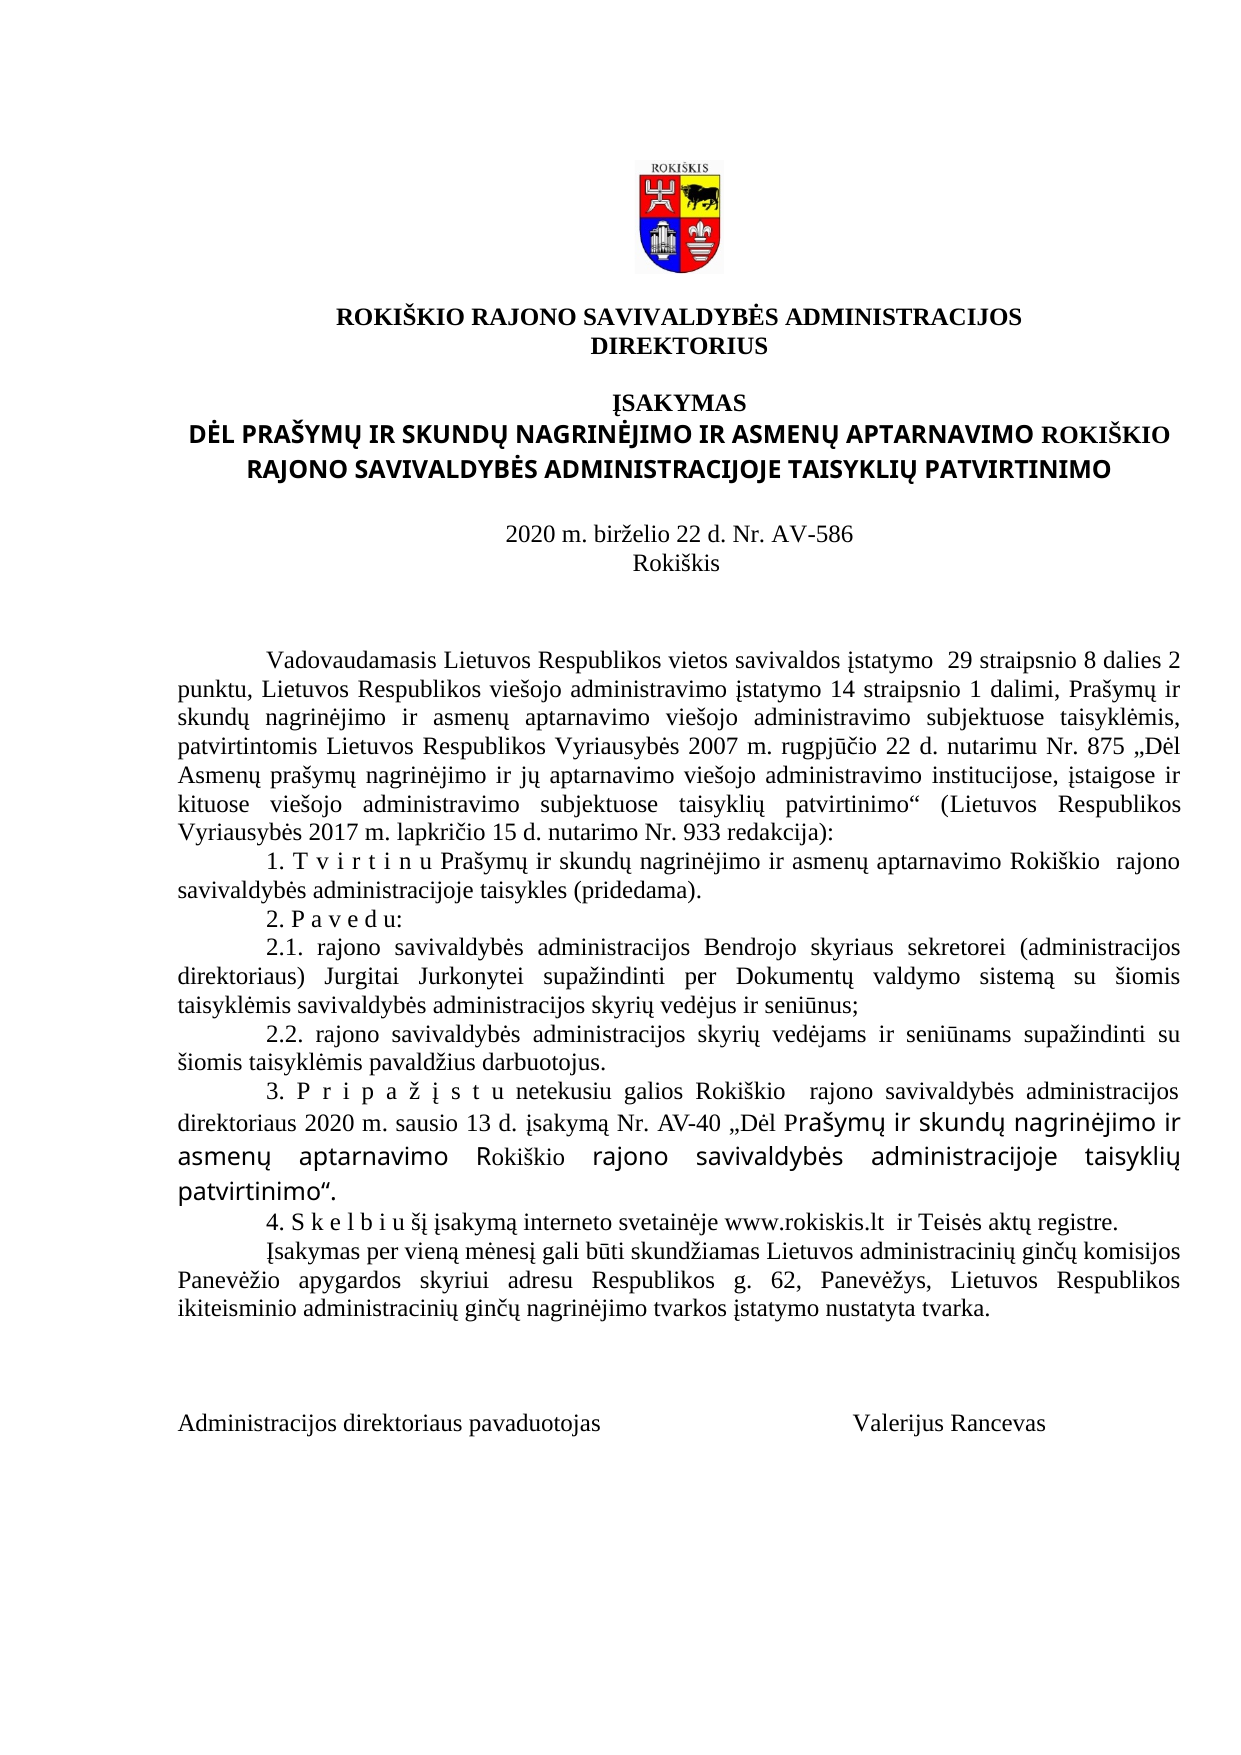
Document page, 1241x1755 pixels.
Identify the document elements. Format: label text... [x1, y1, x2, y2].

text 2.2. rajono savivaldybės administracijos skyrių vedėjams ir seniūnams supažindinti su šiomis taisyklėmis pavaldžius darbuotojus. [177, 1019, 1181, 1076]
text DIREKTORIUS [177, 331, 1181, 360]
text ROKIŠKIO RAJONO SAVIVALDYBĖS ADMINISTRACIJOS [177, 302, 1181, 331]
text DĖL PRAŠYMŲ IR SKUNDŲ NAGRINĖJIMO IR ASMENŲ APTARNAVIMO ROKIŠKIO RAJONO SAVIVALDYBĖS ADMINISTRACIJOJE TAISYKLIŲ PATVIRTINIMO [177, 417, 1181, 485]
text 2. P a v e d u: [177, 904, 1181, 932]
text Rokiškis [177, 548, 1181, 577]
text Įsakymas per vieną mėnesį gali būti skundžiamas Lietuvos administracinių ginčų komisijos Panevėžio apygardos skyriui adresu Respublikos g. 62, Panevėžys, Lietuvos Respublikos ikiteisminio administracinių ginčų nagrinėjimo tvarkos įstatymo nustatyta tvarka. [177, 1236, 1181, 1322]
text 2020 m. birželio 22 d. Nr. AV-586 [177, 519, 1181, 548]
text 2.1. rajono savivaldybės administracijos Bendrojo skyriaus sekretorei (administracijos direktoriaus) Jurgitai Jurkonytei supažindinti per Dokumentų valdymo sistemą su šiomis taisyklėmis savivaldybės administracijos skyrių vedėjus ir seniūnus; [177, 932, 1181, 1019]
text 4. S k e l b i u šį įsakymą interneto svetainėje www.rokiskis.lt ir Teisės aktų registre. [177, 1207, 1181, 1236]
text Administracijos direktoriaus pavaduotojas Valerijus Rancevas [177, 1408, 1181, 1437]
text 3. P r i p a ž į s t u netekusiu galios Rokiškio rajono savivaldybės administracijos direktoriaus 2020 m. sausio 13 d. įsakymą Nr. AV-40 „Dėl Prašymų ir skundų nagrinėjimo ir asmenų aptarnavimo Rokiškio rajono savivaldybės administracijoje taisyklių patvirtinimo“. [177, 1076, 1181, 1207]
text ĮSAKYMAS [177, 388, 1181, 417]
text Vadovaudamasis Lietuvos Respublikos vietos savivaldos įstatymo 29 straipsnio 8 dalies 2 punktu, Lietuvos Respublikos viešojo administravimo įstatymo 14 straipsnio 1 dalimi, Prašymų ir skundų nagrinėjimo ir asmenų aptarnavimo viešojo administravimo subjektuose taisyklėmis, patvirtintomis Lietuvos Respublikos Vyriausybės 2007 m. rugpjūčio 22 d. nutarimu Nr. 875 „Dėl Asmenų prašymų nagrinėjimo ir jų aptarnavimo viešojo administravimo institucijose, įstaigose ir kituose viešojo administravimo subjektuose taisyklių patvirtinimo“ (Lietuvos Respublikos Vyriausybės 2017 m. lapkričio 15 d. nutarimo Nr. 933 redakcija): [177, 645, 1181, 846]
text 1. T v i r t i n u Prašymų ir skundų nagrinėjimo ir asmenų aptarnavimo Rokiškio rajono savivaldybės administracijoje taisykles (pridedama). [177, 846, 1181, 904]
